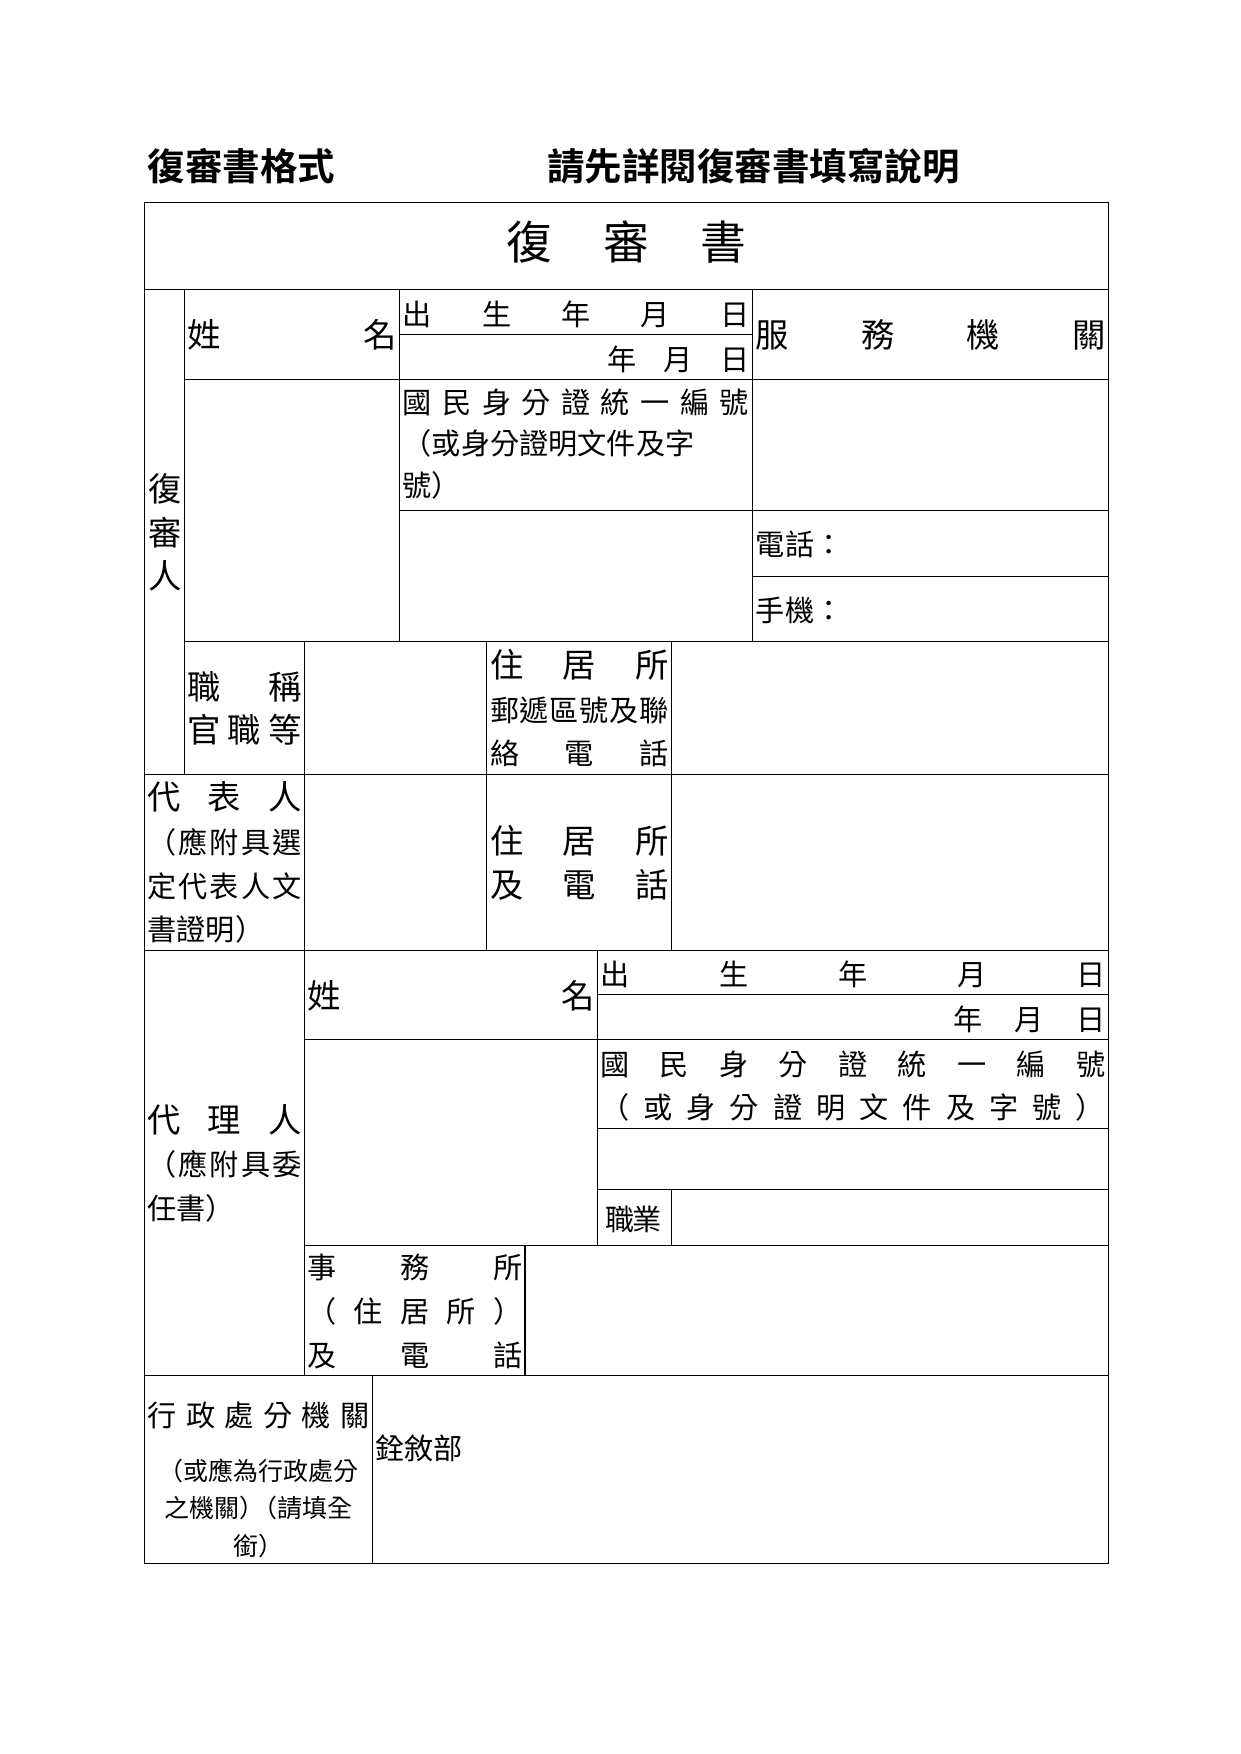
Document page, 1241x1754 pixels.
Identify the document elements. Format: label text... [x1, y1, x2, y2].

table_cell [598, 1129, 1108, 1189]
table_cell 年月日 [598, 995, 1108, 1039]
table_cell 代 理 人（應附具委任書） [145, 951, 304, 1375]
table_cell 出生年月日 [598, 951, 1108, 994]
table_cell 住居所 及電話 [487, 775, 671, 949]
table_cell [400, 511, 752, 641]
table_cell 姓名 [305, 951, 597, 1039]
table_cell 住居所 郵遞區號及聯絡電話 [487, 642, 671, 773]
table_header 復 審 書 [145, 203, 1108, 289]
table_cell [305, 642, 486, 773]
table_cell [672, 775, 1108, 949]
table_cell 國民身分證統一編號 （或身分證明文件及字號） [400, 380, 752, 510]
table_cell [305, 1040, 597, 1244]
table_cell 銓敘部 [373, 1376, 1108, 1563]
table_cell [672, 1190, 1108, 1244]
table_cell 電話： [753, 511, 1108, 576]
table_cell 國民身分證統一編號 （或身分證明文件及字號） [598, 1040, 1108, 1128]
table_cell 服務機關 [753, 290, 1108, 379]
table_cell 出生年月日 [400, 290, 752, 334]
table_cell 事務所 （住居所） 及電話 [305, 1246, 524, 1375]
table_cell [185, 380, 399, 641]
table_cell 手機： [753, 577, 1108, 641]
table_cell 行政處分機關 （或應為行政處分之機關）（請填全銜） [145, 1376, 372, 1563]
table_cell 職稱 官職等 [185, 642, 304, 773]
table_cell [672, 642, 1108, 773]
table_cell 職業 [598, 1190, 671, 1244]
text 復審書格式 請先詳閱復審書填寫說明 [148, 127, 1092, 202]
table_cell 復審人 [145, 290, 184, 773]
table_cell [526, 1246, 1108, 1375]
table_cell [753, 380, 1108, 510]
table_cell [305, 775, 486, 949]
table_cell 年月日 [400, 335, 752, 379]
table_cell 姓名 [185, 290, 399, 379]
table_cell 代表人 （應附具選定代表人文書證明） [145, 775, 304, 949]
